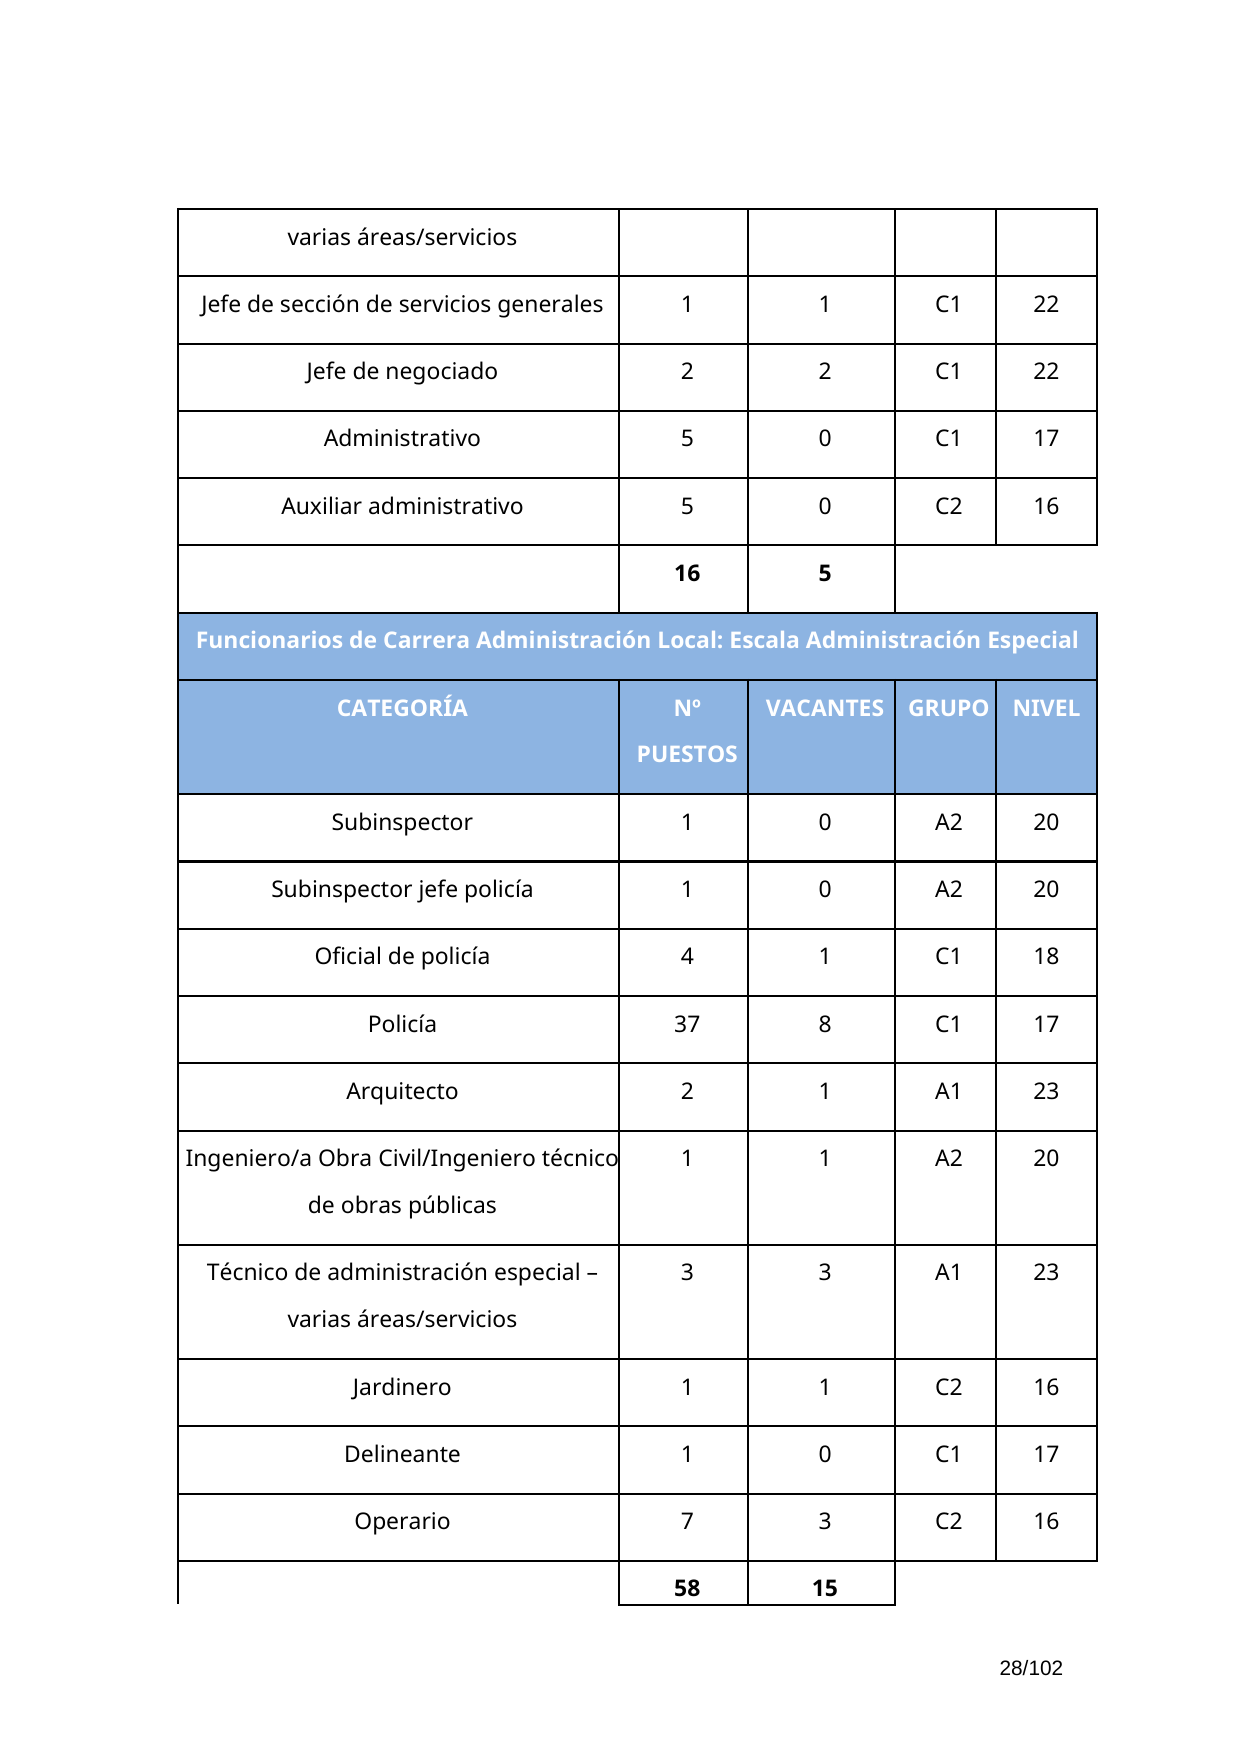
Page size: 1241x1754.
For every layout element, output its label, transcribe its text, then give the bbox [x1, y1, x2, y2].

table_cell 20 [997, 1132, 1096, 1244]
table_cell Arquitecto [179, 1064, 618, 1129]
table_cell C2 [896, 1360, 995, 1425]
table_cell 7 [620, 1495, 747, 1560]
table_cell [749, 210, 894, 275]
table_cell [997, 210, 1096, 275]
table_cell [896, 546, 996, 612]
table_cell 18 [997, 930, 1096, 995]
table_cell Jefe de negociado [179, 345, 618, 410]
table_cell 1 [620, 1360, 747, 1425]
table_cell 1 [749, 930, 894, 995]
table_cell 0 [749, 863, 894, 928]
table_cell Oficial de policía [179, 930, 618, 995]
table_cell 1 [749, 1360, 894, 1425]
table_cell 16 [997, 1495, 1096, 1560]
table_cell VACANTES [749, 681, 894, 793]
table_cell 15 [749, 1562, 894, 1603]
table_cell [896, 1562, 996, 1603]
table_cell 2 [620, 345, 747, 410]
table_cell 3 [620, 1246, 747, 1358]
table_cell 5 [620, 479, 747, 544]
table_cell 1 [620, 863, 747, 928]
table_cell A2 [896, 863, 995, 928]
table_cell [179, 546, 618, 612]
table_cell 22 [997, 345, 1096, 410]
table_cell 0 [749, 795, 894, 860]
table_cell 0 [749, 412, 894, 477]
table_cell Jardinero [179, 1360, 618, 1425]
table_cell 8 [749, 997, 894, 1062]
table_cell varias áreas/servicios [179, 210, 618, 275]
table_cell 17 [997, 1427, 1096, 1492]
table_cell [896, 210, 995, 275]
table_cell 1 [620, 1132, 747, 1244]
table_cell 3 [749, 1495, 894, 1560]
table_cell C1 [896, 1427, 995, 1492]
table_cell Jefe de sección de servicios generales [179, 277, 618, 342]
table_cell 23 [997, 1246, 1096, 1358]
table_cell 5 [749, 546, 894, 612]
table_cell 1 [620, 277, 747, 342]
table_cell NIVEL [997, 681, 1096, 793]
table_cell Técnico de administración especial – varias áreas/servicios [179, 1246, 618, 1358]
table_cell [996, 1562, 1097, 1603]
table_cell Nº PUESTOS [620, 681, 747, 793]
table_cell 3 [749, 1246, 894, 1358]
table_cell 1 [749, 277, 894, 342]
table_cell 1 [620, 1427, 747, 1492]
table_cell Ingeniero/a Obra Civil/Ingeniero técnico de obras públicas [179, 1132, 618, 1244]
table_cell A1 [896, 1064, 995, 1129]
table_cell 16 [997, 1360, 1096, 1425]
table_cell Operario [179, 1495, 618, 1560]
table_cell 20 [997, 795, 1096, 860]
table_cell 2 [749, 345, 894, 410]
table_cell CATEGORÍA [179, 681, 618, 793]
table_cell Auxiliar administrativo [179, 479, 618, 544]
table_cell 58 [620, 1562, 747, 1603]
table_cell C1 [896, 997, 995, 1062]
table_cell [620, 210, 747, 275]
table_cell 37 [620, 997, 747, 1062]
table_cell C2 [896, 479, 995, 544]
table_cell 17 [997, 412, 1096, 477]
table_cell A2 [896, 795, 995, 860]
table_cell [179, 1562, 618, 1603]
table_cell 23 [997, 1064, 1096, 1129]
table_cell GRUPO [896, 681, 995, 793]
table_cell 17 [997, 997, 1096, 1062]
table_cell Funcionarios de Carrera Administración Local: Escala Administración Especial [179, 614, 1096, 679]
table_cell 2 [620, 1064, 747, 1129]
table_cell 20 [997, 863, 1096, 928]
table_cell C1 [896, 412, 995, 477]
table_cell 16 [620, 546, 747, 612]
table_cell 1 [620, 795, 747, 860]
table_cell 5 [620, 412, 747, 477]
table_cell C1 [896, 277, 995, 342]
table_cell 0 [749, 479, 894, 544]
table_cell C1 [896, 345, 995, 410]
table_cell 4 [620, 930, 747, 995]
table_cell Policía [179, 997, 618, 1062]
table_cell A2 [896, 1132, 995, 1244]
table_cell 0 [749, 1427, 894, 1492]
table_cell [996, 546, 1097, 612]
table_cell 22 [997, 277, 1096, 342]
table_cell 16 [997, 479, 1096, 544]
table_cell 1 [749, 1132, 894, 1244]
table_cell Subinspector [179, 795, 618, 860]
table_cell A1 [896, 1246, 995, 1358]
table_cell C1 [896, 930, 995, 995]
table_cell Administrativo [179, 412, 618, 477]
table_cell 1 [749, 1064, 894, 1129]
table_cell Subinspector jefe policía [179, 863, 618, 928]
table_cell Delineante [179, 1427, 618, 1492]
table_cell C2 [896, 1495, 995, 1560]
